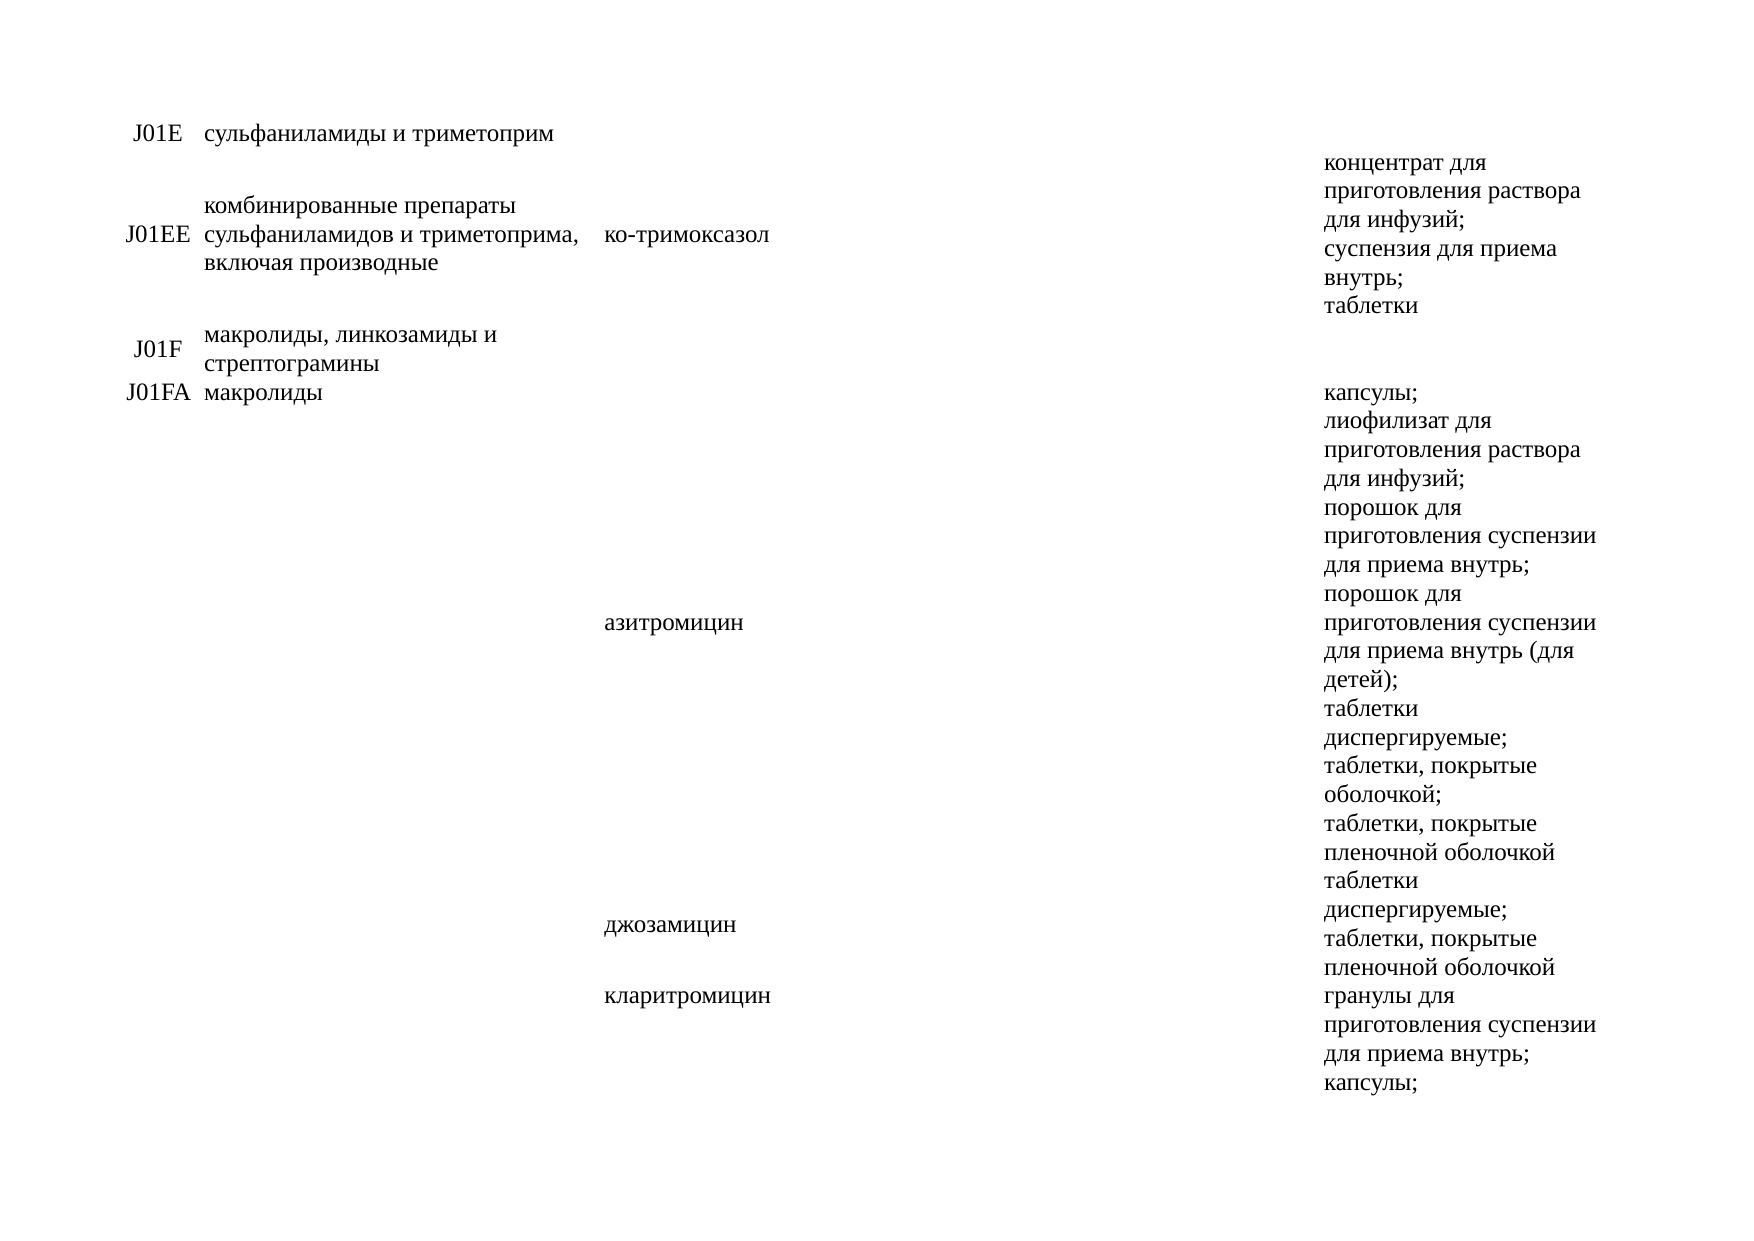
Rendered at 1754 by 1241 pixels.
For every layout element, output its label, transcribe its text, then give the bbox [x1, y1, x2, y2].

table_cell J01E [118, 118, 204, 147]
table_cell таблетки диспергируемые; таблетки, покрытые пленочной оболочкой [1324, 866, 1607, 981]
table_cell джозамицин [604, 866, 1324, 981]
table_cell J01FA [118, 377, 204, 1096]
table_cell J01EE [118, 147, 204, 319]
table_cell концентрат для приготовления раствора для инфузий; суспензия для приема внутрь; таблетки [1324, 147, 1607, 319]
table_cell кларитромицин [604, 981, 1324, 1096]
table_cell комбинированные препараты сульфаниламидов и триметоприма, включая производные [204, 147, 604, 319]
table_cell ко-тримоксазол [604, 147, 1324, 319]
table_cell макролиды, линкозамиды и стрептограмины [204, 319, 604, 377]
table_cell [1324, 319, 1607, 377]
table_cell гранулы для приготовления суспензии для приема внутрь; капсулы; [1324, 981, 1607, 1096]
table_cell [1324, 118, 1607, 147]
table_cell сульфаниламиды и триметоприм [204, 118, 604, 147]
table_cell азитромицин [604, 377, 1324, 866]
table_cell [604, 319, 1324, 377]
table_cell капсулы; лиофилизат для приготовления раствора для инфузий; порошок для приготовления суспензии для приема внутрь; порошок для приготовления суспензии для приема внутрь (для детей); таблетки диспергируемые; таблетки, покрытые оболочкой; таблетки, покрытые пленочной оболочкой [1324, 377, 1607, 866]
table_cell макролиды [204, 377, 604, 1096]
table_cell [604, 118, 1324, 147]
table_cell J01F [118, 319, 204, 377]
